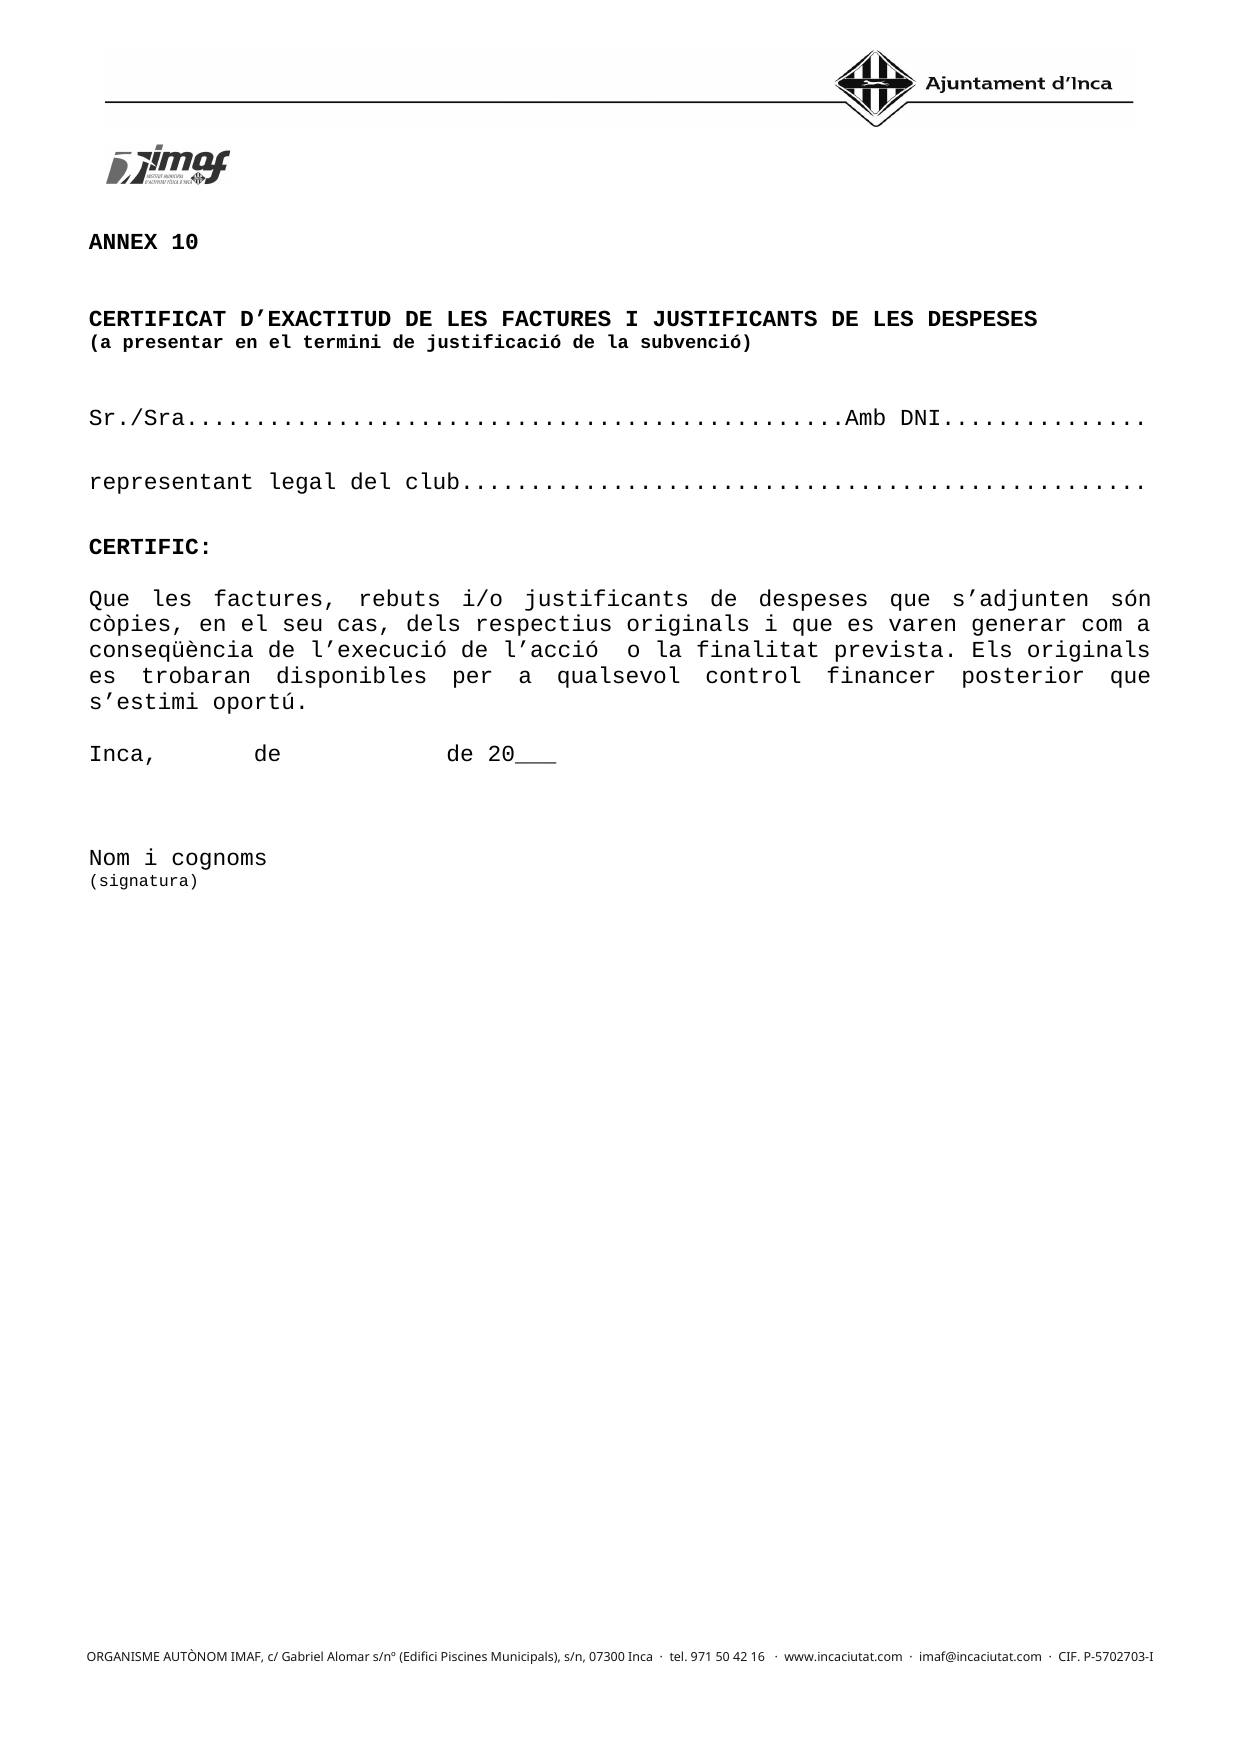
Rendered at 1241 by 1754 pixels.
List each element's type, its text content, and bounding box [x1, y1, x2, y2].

text ANNEX 10 [89, 230, 1152, 256]
picture [105, 50, 1134, 127]
text Nom i cognoms [89, 846, 1152, 872]
text representant legal del club.................................................. [89, 471, 1152, 497]
text (signatura) [89, 872, 1152, 891]
text CERTIFICAT D’EXACTITUD DE LES FACTURES I JUSTIFICANTS DE LES DESPESES [89, 307, 1152, 333]
text (a presentar en el termini de justificació de la subvenció) [89, 333, 1152, 354]
text CERTIFIC: [89, 535, 1152, 561]
text Que les factures, rebuts i/o justificants de despeses que s’adjunten són còpies, en el seu cas, dels respectius originals i que es varen generar com a conseqüència de l’execució de l’acció o la finalitat prevista. Els originals es trobaran disponibles per a qualsevol control financer posterior que s’estimi oportú. [89, 587, 1152, 717]
text Inca, de de 20___ [89, 742, 1152, 768]
text Sr./Sra................................................Amb DNI............... [89, 406, 1152, 432]
